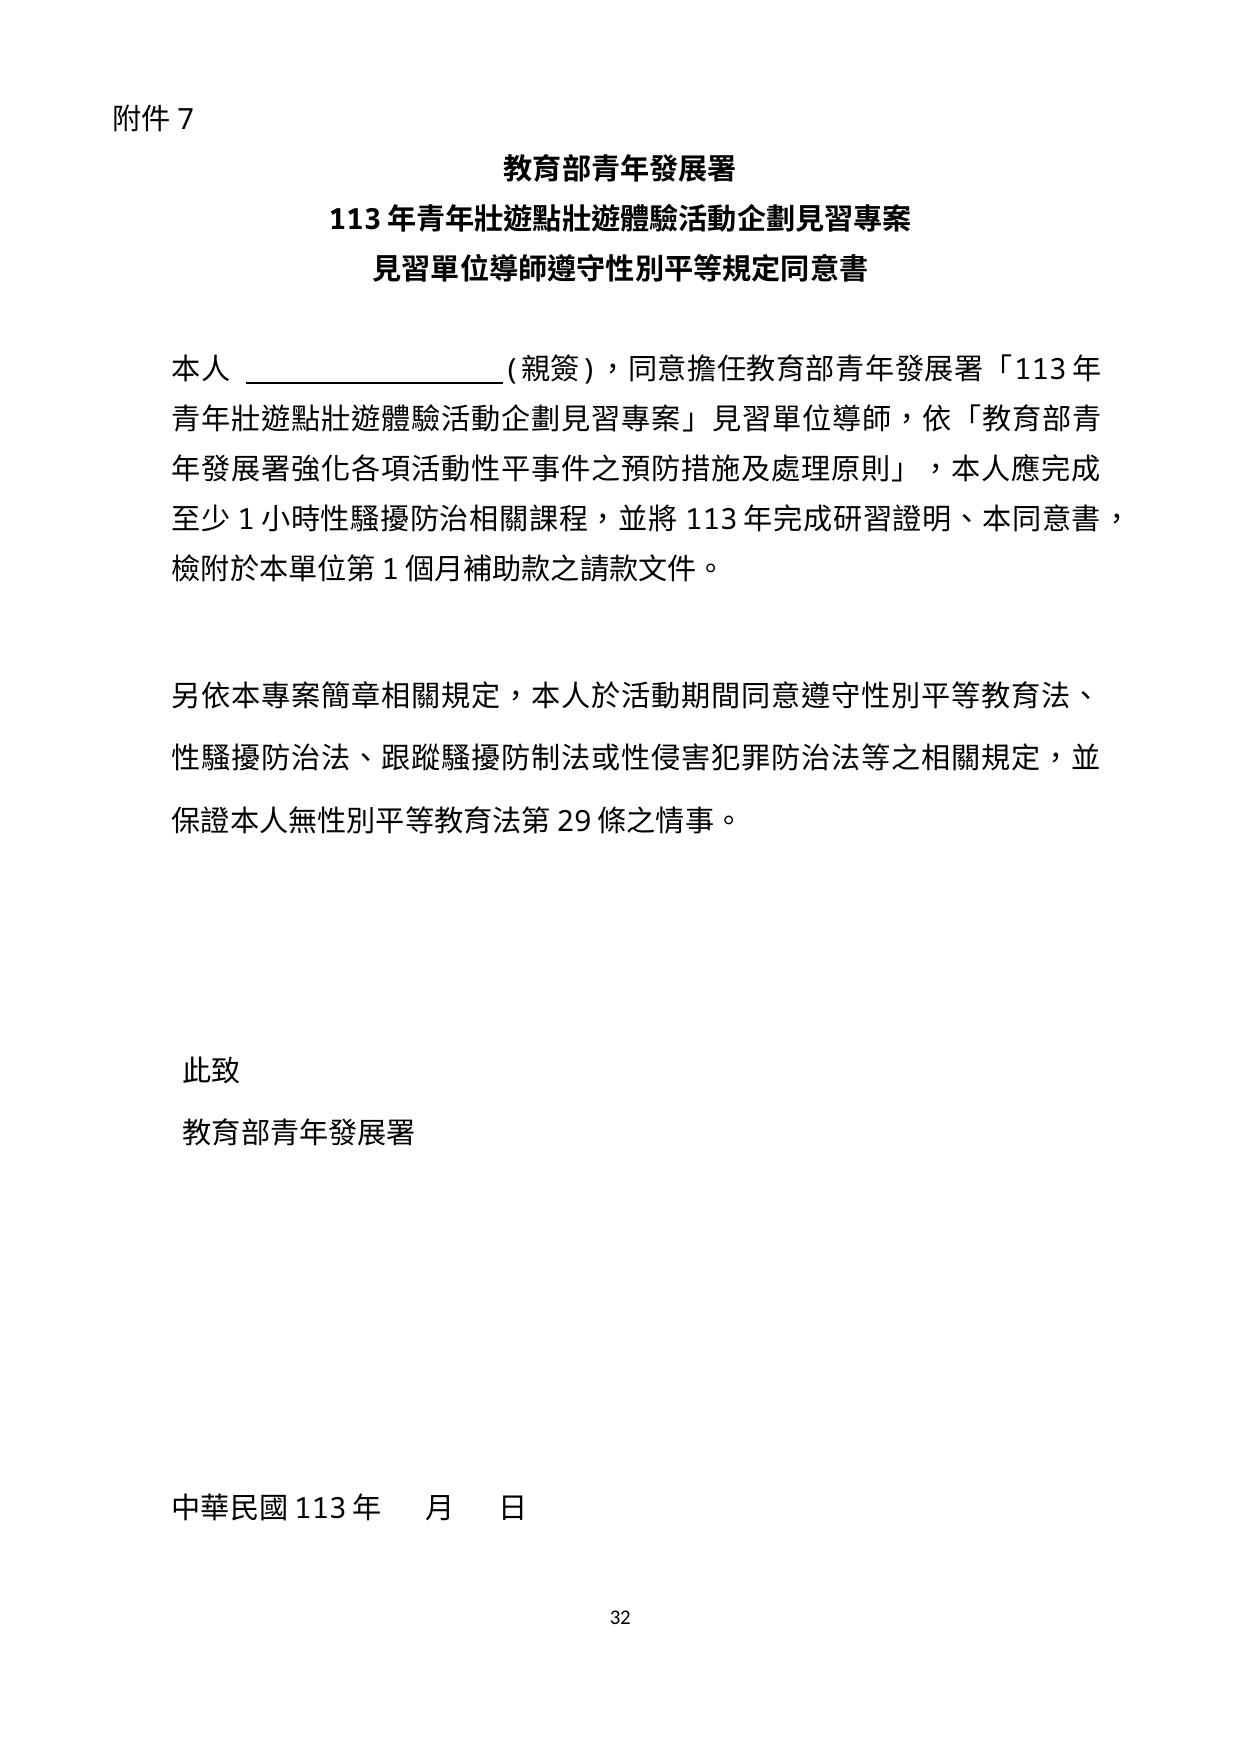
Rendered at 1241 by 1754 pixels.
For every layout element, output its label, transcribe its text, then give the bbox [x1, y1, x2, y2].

text 附件7 [112, 89, 1128, 139]
text 113年青年壯遊點壯遊體驗活動企劃見習專案 [112, 189, 1128, 239]
text 本人 (親簽)，同意擔任教育部青年發展署「113年青年壯遊點壯遊體驗活動企劃見習專案」見習單位導師，依「教育部青年發展署強化各項活動性平事件之預防措施及處理原則」，本人應完成至少1小時性騷擾防治相關課程，並將113年完成研習證明、本同意書，檢附於本單位第1個月補助款之請款文件。 [171, 339, 1102, 589]
text 教育部青年發展署 [112, 1089, 1128, 1152]
text 見習單位導師遵守性別平等規定同意書 [112, 239, 1128, 289]
text 中華民國113年 月 日 [157, 1464, 1102, 1527]
text 此致 [112, 1027, 1128, 1089]
text 另依本專案簡章相關規定，本人於活動期間同意遵守性別平等教育法、性騷擾防治法、跟蹤騷擾防制法或性侵害犯罪防治法等之相關規定，並保證本人無性別平等教育法第29條之情事。 [171, 652, 1102, 839]
text 教育部青年發展署 [112, 139, 1128, 189]
